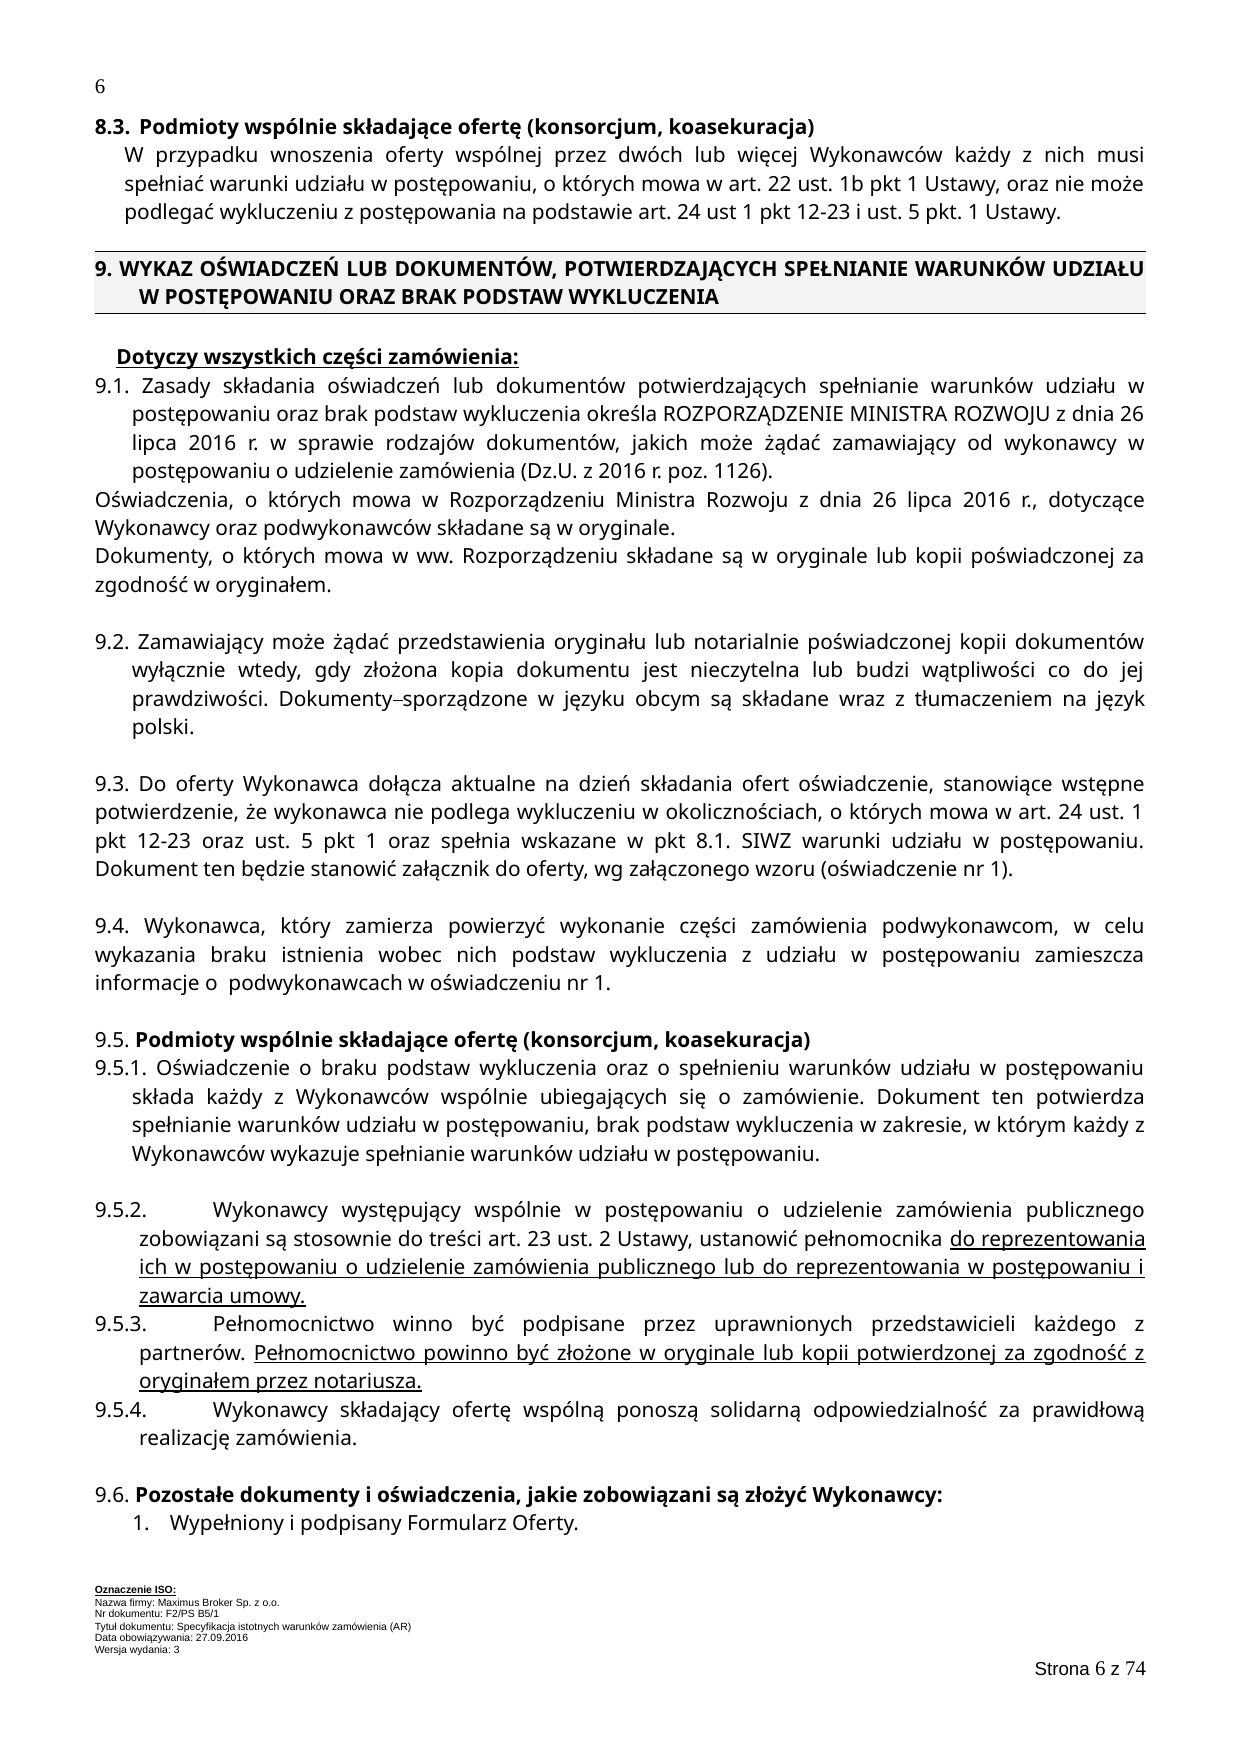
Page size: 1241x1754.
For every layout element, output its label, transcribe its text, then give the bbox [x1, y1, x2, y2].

text W przypadku wnoszenia oferty wspólnej przez dwóch lub więcej Wykonawców każdy z nich musi spełniać warunki udziału w postępowaniu, o których mowa w art. 22 ust. 1b pkt 1 Ustawy, oraz nie może podlegać wykluczeniu z postępowania na podstawie art. 24 ust 1 pkt 12-23 i ust. 5 pkt. 1 Ustawy. [124, 141, 1146, 226]
text Dokumenty, o których mowa w ww. Rozporządzeniu składane są w oryginale lub kopii poświadczonej za zgodność w oryginałem. [94, 542, 1146, 598]
text Dotyczy wszystkich części zamówienia: [94, 342, 1146, 371]
text 9.5. Podmioty wspólnie składające ofertę (konsorcjum, koasekuracja) [94, 1025, 1146, 1053]
text 9.2. Zamawiający może żądać przedstawienia oryginału lub notarialnie poświadczonej kopii dokumentów wyłącznie wtedy, gdy złożona kopia dokumentu jest nieczytelna lub budzi wątpliwości co do jej prawdziwości. Dokumenty sporządzone w języku obcym są składane wraz z tłumaczeniem na język polski. [94, 627, 1146, 741]
text 9.3. Do oferty Wykonawca dołącza aktualne na dzień składania ofert oświadczenie, stanowiące wstępne potwierdzenie, że wykonawca nie podlega wykluczeniu w okolicznościach, o których mowa w art. 24 ust. 1 pkt 12-23 oraz ust. 5 pkt 1 oraz spełnia wskazane w pkt 8.1. SIWZ warunki udziału w postępowaniu. Dokument ten będzie stanowić załącznik do oferty, wg załączonego wzoru (oświadczenie nr 1). [94, 769, 1146, 883]
text 9.4. Wykonawca, który zamierza powierzyć wykonanie części zamówienia podwykonawcom, w celu wykazania braku istnienia wobec nich podstaw wykluczenia z udziału w postępowaniu zamieszcza informacje o podwykonawcach w oświadczeniu nr 1. [94, 911, 1146, 997]
text 9.5.1. Oświadczenie o braku podstaw wykluczenia oraz o spełnieniu warunków udziału w postępowaniu składa każdy z Wykonawców wspólnie ubiegających się o zamówienie. Dokument ten potwierdza spełnianie warunków udziału w postępowaniu, brak podstaw wykluczenia w zakresie, w którym każdy z Wykonawców wykazuje spełnianie warunków udziału w postępowaniu. [94, 1053, 1146, 1167]
text 9.5.4. Wykonawcy składający ofertę wspólną ponoszą solidarną odpowiedzialność za prawidłową realizację zamówienia. [94, 1395, 1146, 1452]
text 9.1. Zasady składania oświadczeń lub dokumentów potwierdzających spełnianie warunków udziału w postępowaniu oraz brak podstaw wykluczenia określa ROZPORZĄDZENIE MINISTRA ROZWOJU z dnia 26 lipca 2016 r. w sprawie rodzajów dokumentów, jakich może żądać zamawiający od wykonawcy w postępowaniu o udzielenie zamówienia (Dz.U. z 2016 r. poz. 1126). [94, 371, 1146, 485]
subtitle 9. WYKAZ OŚWIADCZEŃ LUB DOKUMENTÓW, POTWIERDZAJĄCYCH SPEŁNIANIE WARUNKÓW UDZIAŁU W POSTĘPOWANIU ORAZ BRAK PODSTAW WYKLUCZENIA [94, 252, 1146, 314]
text 9.5.2. Wykonawcy występujący wspólnie w postępowaniu o udzielenie zamówienia publicznego zobowiązani są stosownie do treści art. 23 ust. 2 Ustawy, ustanowić pełnomocnika do reprezentowania ich w postępowaniu o udzielenie zamówienia publicznego lub do reprezentowania w postępowaniu i zawarcia umowy. [94, 1196, 1146, 1309]
list Podmioty wspólnie składające ofertę (konsorcjum, koasekuracja) [94, 112, 1146, 141]
text 9.6. Pozostałe dokumenty i oświadczenia, jakie zobowiązani są złożyć Wykonawcy: [94, 1480, 1146, 1508]
list Wypełniony i podpisany Formularz Oferty. [132, 1508, 1146, 1537]
text Oświadczenia, o których mowa w Rozporządzeniu Ministra Rozwoju z dnia 26 lipca 2016 r., dotyczące Wykonawcy oraz podwykonawców składane są w oryginale. [94, 485, 1146, 542]
text 9.5.3. Pełnomocnictwo winno być podpisane przez uprawnionych przedstawicieli każdego z partnerów. Pełnomocnictwo powinno być złożone w oryginale lub kopii potwierdzonej za zgodność z oryginałem przez notariusza. [94, 1309, 1146, 1395]
